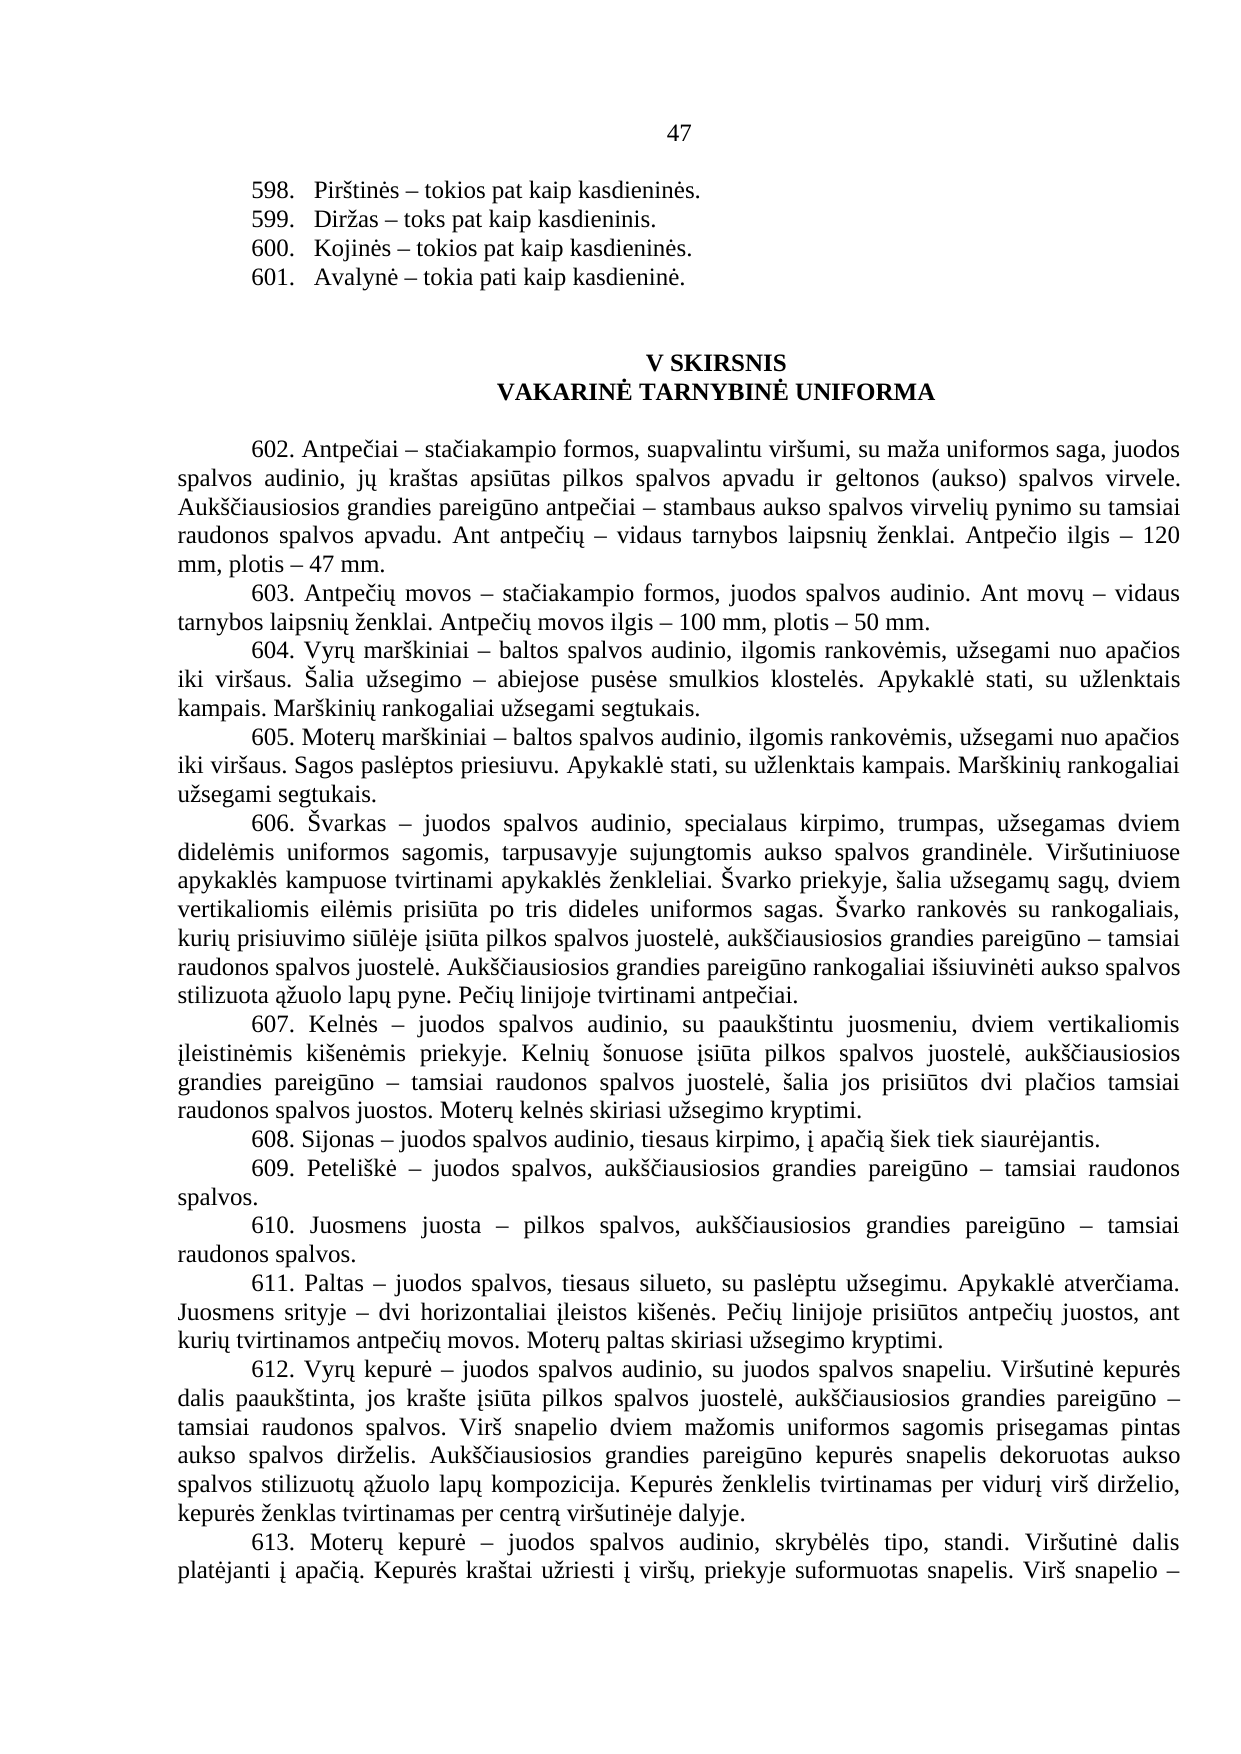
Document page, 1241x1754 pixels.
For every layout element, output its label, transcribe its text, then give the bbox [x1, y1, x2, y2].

text 604. Vyrų marškiniai – baltos spalvos audinio, ilgomis rankovėmis, užsegami nuo apačios iki viršaus. Šalia užsegimo – abiejose pusėse smulkios klostelės. Apykaklė stati, su užlenktais kampais. Marškinių rankogaliai užsegami segtukais. [177, 636, 1181, 722]
text 612. Vyrų kepurė – juodos spalvos audinio, su juodos spalvos snapeliu. Viršutinė kepurės dalis paaukštinta, jos krašte įsiūta pilkos spalvos juostelė, aukščiausiosios grandies pareigūno – tamsiai raudonos spalvos. Virš snapelio dviem mažomis uniformos sagomis prisegamas pintas aukso spalvos dirželis. Aukščiausiosios grandies pareigūno kepurės snapelis dekoruotas aukso spalvos stilizuotų ąžuolo lapų kompozicija. Kepurės ženklelis tvirtinamas per vidurį virš dirželio, kepurės ženklas tvirtinamas per centrą viršutinėje dalyje. [177, 1354, 1181, 1527]
text 611. Paltas – juodos spalvos, tiesaus silueto, su paslėptu užsegimu. Apykaklė atverčiama. Juosmens srityje – dvi horizontaliai įleistos kišenės. Pečių linijoje prisiūtos antpečių juostos, ant kurių tvirtinamos antpečių movos. Moterų paltas skiriasi užsegimo kryptimi. [177, 1268, 1181, 1354]
text 598. Pirštinės – tokios pat kaip kasdieninės. [251, 176, 1181, 204]
text 608. Sijonas – juodos spalvos audinio, tiesaus kirpimo, į apačią šiek tiek siaurėjantis. [177, 1124, 1181, 1153]
text 613. Moterų kepurė – juodos spalvos audinio, skrybėlės tipo, standi. Viršutinė dalis platėjanti į apačią. Kepurės kraštai užriesti į viršų, priekyje suformuotas snapelis. Virš snapelio – [177, 1527, 1181, 1584]
text 599. Diržas – toks pat kaip kasdieninis. [251, 204, 1181, 233]
text 605. Moterų marškiniai – baltos spalvos audinio, ilgomis rankovėmis, užsegami nuo apačios iki viršaus. Sagos paslėptos priesiuvu. Apykaklė stati, su užlenktais kampais. Marškinių rankogaliai užsegami segtukais. [177, 722, 1181, 808]
text 607. Kelnės – juodos spalvos audinio, su paaukštintu juosmeniu, dviem vertikaliomis įleistinėmis kišenėmis priekyje. Kelnių šonuose įsiūta pilkos spalvos juostelė, aukščiausiosios grandies pareigūno – tamsiai raudonos spalvos juostelė, šalia jos prisiūtos dvi plačios tamsiai raudonos spalvos juostos. Moterų kelnės skiriasi užsegimo kryptimi. [177, 1009, 1181, 1124]
text VAKARINĖ TARNYBINĖ UNIFORMA [177, 377, 1181, 406]
text 609. Peteliškė – juodos spalvos, aukščiausiosios grandies pareigūno – tamsiai raudonos spalvos. [177, 1153, 1181, 1211]
text V SKIRSNIS [177, 348, 1181, 377]
text 602. Antpečiai – stačiakampio formos, suapvalintu viršumi, su maža uniformos saga, juodos spalvos audinio, jų kraštas apsiūtas pilkos spalvos apvadu ir geltonos (aukso) spalvos virvele. Aukščiausiosios grandies pareigūno antpečiai – stambaus aukso spalvos virvelių pynimo su tamsiai raudonos spalvos apvadu. Ant antpečių – vidaus tarnybos laipsnių ženklai. Antpečio ilgis – 120 mm, plotis – 47 mm. [177, 434, 1181, 578]
text 600. Kojinės – tokios pat kaip kasdieninės. [251, 233, 1181, 262]
text 603. Antpečių movos – stačiakampio formos, juodos spalvos audinio. Ant movų – vidaus tarnybos laipsnių ženklai. Antpečių movos ilgis – 100 mm, plotis – 50 mm. [177, 578, 1181, 636]
text 610. Juosmens juosta – pilkos spalvos, aukščiausiosios grandies pareigūno – tamsiai raudonos spalvos. [177, 1211, 1181, 1268]
text 601. Avalynė – tokia pati kaip kasdieninė. [251, 262, 1181, 291]
text 606. Švarkas – juodos spalvos audinio, specialaus kirpimo, trumpas, užsegamas dviem didelėmis uniformos sagomis, tarpusavyje sujungtomis aukso spalvos grandinėle. Viršutiniuose apykaklės kampuose tvirtinami apykaklės ženkleliai. Švarko priekyje, šalia užsegamų sagų, dviem vertikaliomis eilėmis prisiūta po tris dideles uniformos sagas. Švarko rankovės su rankogaliais, kurių prisiuvimo siūlėje įsiūta pilkos spalvos juostelė, aukščiausiosios grandies pareigūno – tamsiai raudonos spalvos juostelė. Aukščiausiosios grandies pareigūno rankogaliai išsiuvinėti aukso spalvos stilizuota ąžuolo lapų pyne. Pečių linijoje tvirtinami antpečiai. [177, 808, 1181, 1009]
